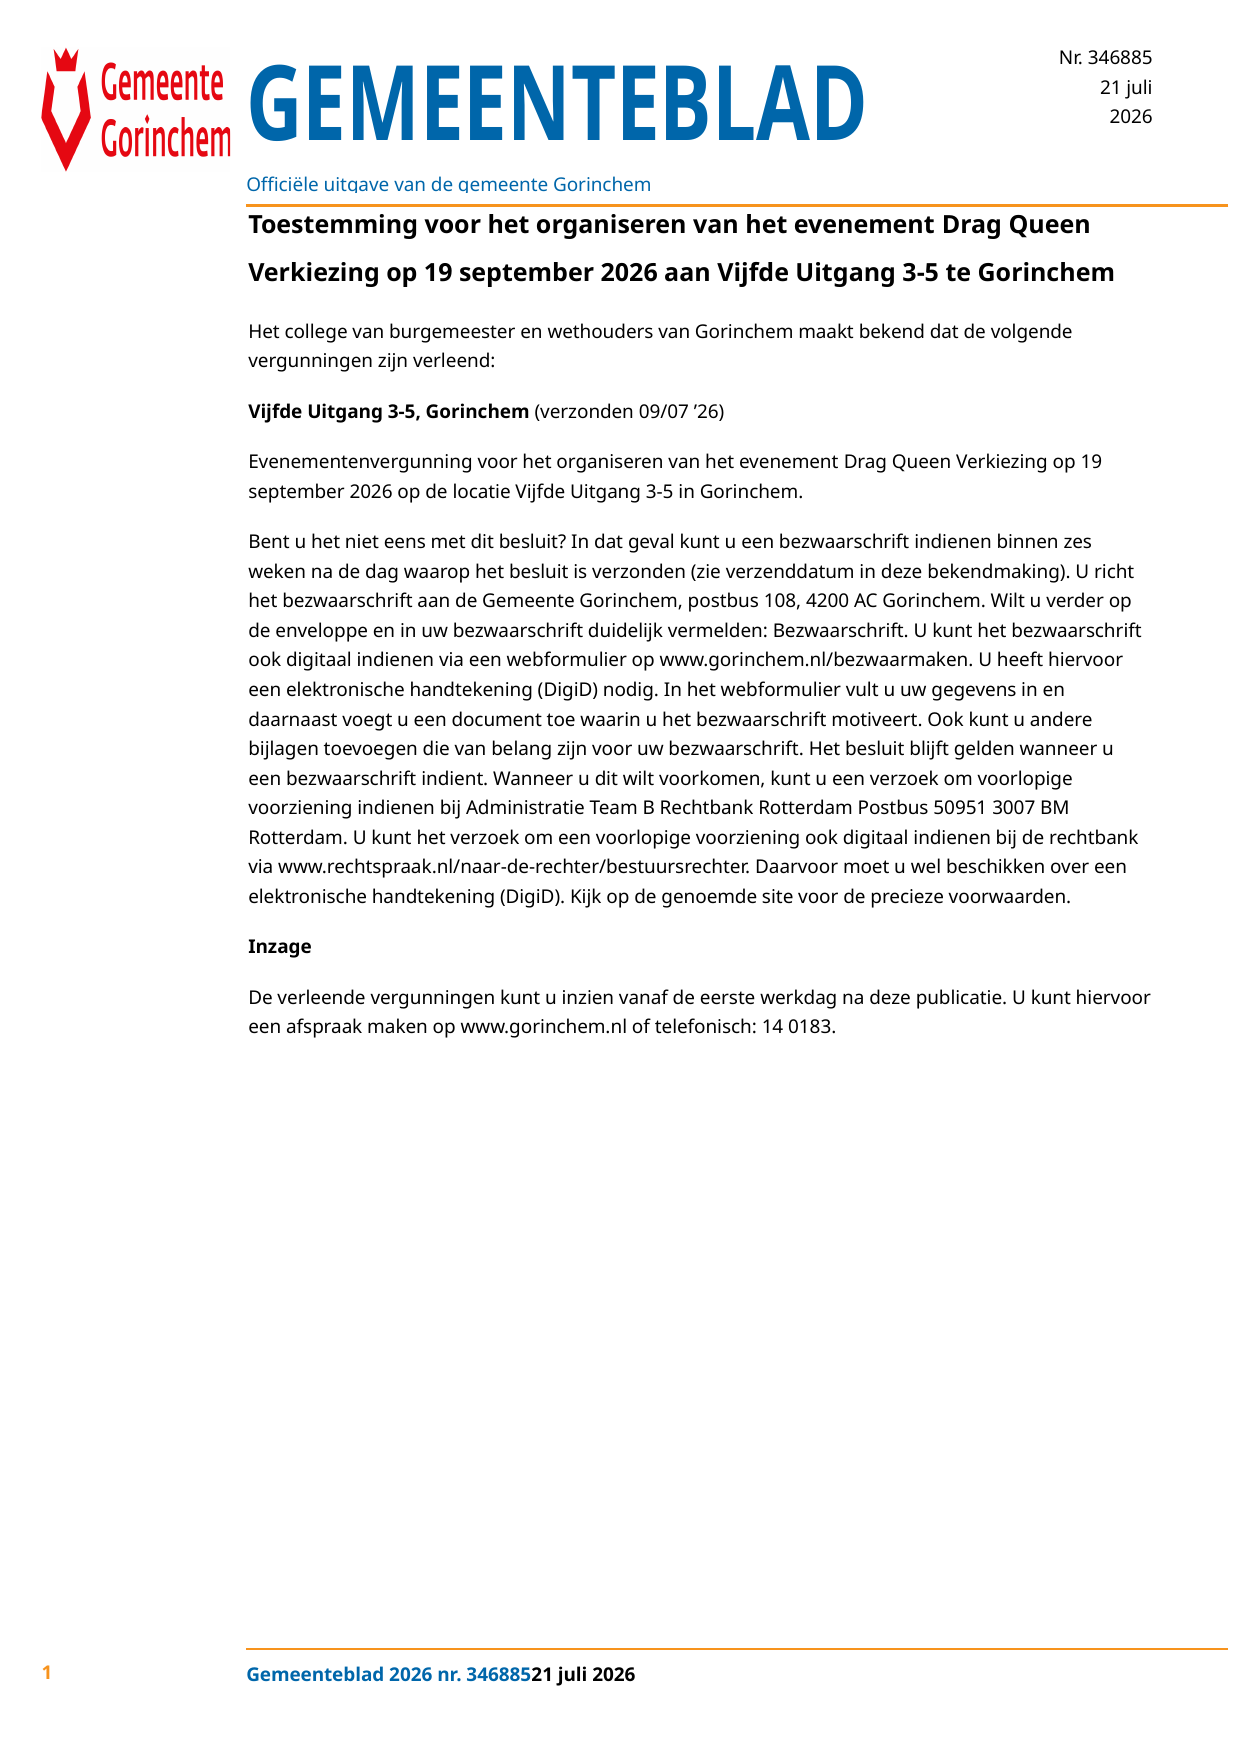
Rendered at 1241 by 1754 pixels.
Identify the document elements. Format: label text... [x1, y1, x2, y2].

text Bent u het niet eens met dit besluit? In dat geval kunt u een bezwaarschrift indienen binnen zes weken na de dag waarop het besluit is verzonden (zie verzenddatum in deze bekendmaking). U richt het bezwaarschrift aan de Gemeente Gorinchem, postbus 108, 4200 AC Gorinchem. Wilt u verder op de enveloppe en in uw bezwaarschrift duidelijk vermelden: Bezwaarschrift. U kunt het bezwaarschrift ook digitaal indienen via een webformulier op www.gorinchem.nl/bezwaarmaken. U heeft hiervoor een elektronische handtekening (DigiD) nodig. In het webformulier vult u uw gegevens in en daarnaast voegt u een document toe waarin u het bezwaarschrift motiveert. Ook kunt u andere bijlagen toevoegen die van belang zijn voor uw bezwaarschrift. Het besluit blijft gelden wanneer u een bezwaarschrift indient. Wanneer u dit wilt voorkomen, kunt u een verzoek om voorlopige voorziening indienen bij Administratie Team B Rechtbank Rotterdam Postbus 50951 3007 BM Rotterdam. U kunt het verzoek om een voorlopige voorziening ook digitaal indienen bij de rechtbank via www.rechtspraak.nl/naar-de-rechter/bestuursrechter. Daarvoor moet u wel beschikken over een elektronische handtekening (DigiD). Kijk op de genoemde site voor de precieze voorwaarden. [248, 528, 1152, 909]
picture [41, 47, 231, 172]
text Vijfde Uitgang 3-5, Gorinchem (verzonden 09/07 ’26) [248, 398, 1152, 424]
text Het college van burgemeester en wethouders van Gorinchem maakt bekend dat de volgende vergunningen zijn verleend: [248, 318, 1152, 373]
text De verleende vergunningen kunt u inzien vanaf de eerste werkdag na deze publicatie. U kunt hiervoor een afspraak maken op www.gorinchem.nl of telefonisch: 14 0183. [248, 984, 1152, 1039]
text Evenementenvergunning voor het organiseren van het evenement Drag Queen Verkiezing op 19 september 2026 op de locatie Vijfde Uitgang 3-5 in Gorinchem. [248, 448, 1152, 504]
text Toestemming voor het organiseren van het evenement Drag Queen Verkiezing op 19 september 2026 aan Vijfde Uitgang 3-5 te Gorinchem [248, 207, 1152, 288]
text Inzage [248, 934, 1152, 959]
